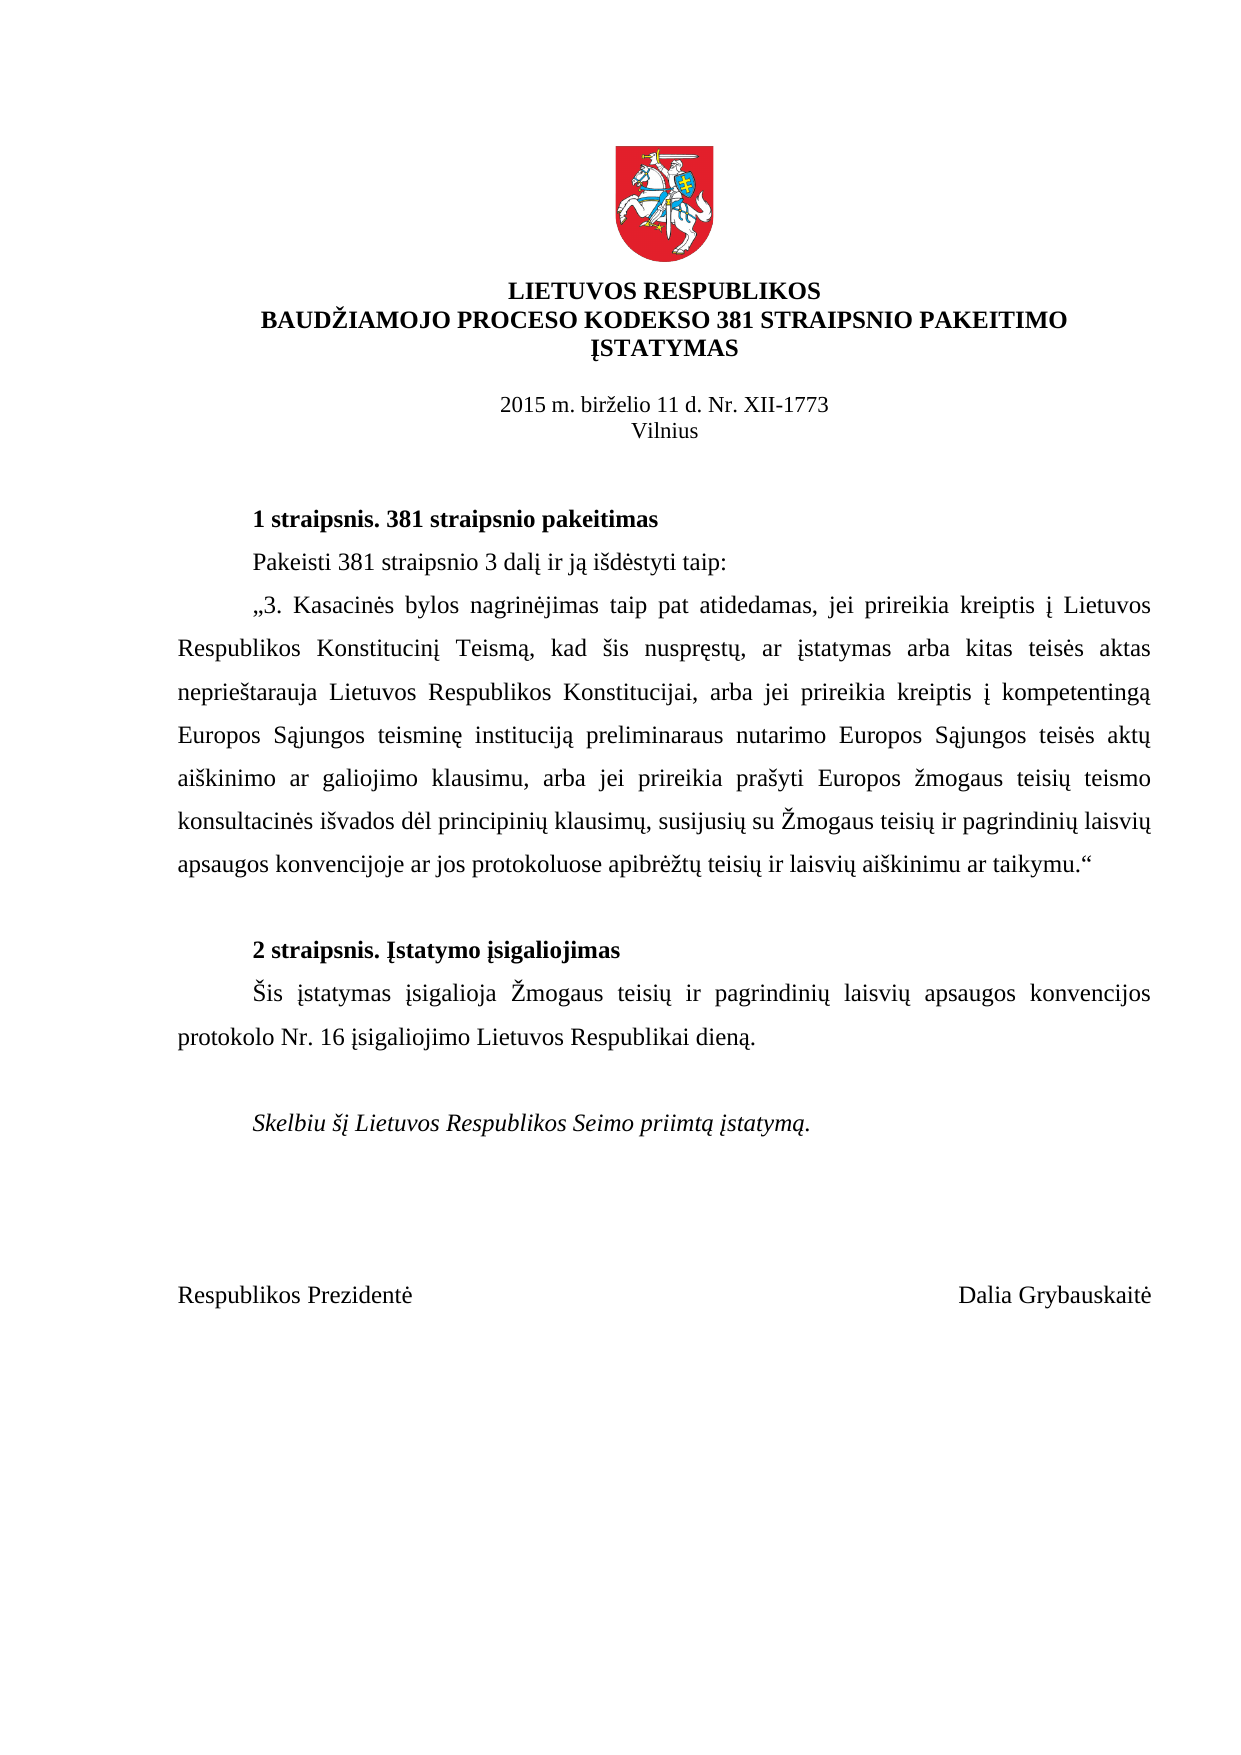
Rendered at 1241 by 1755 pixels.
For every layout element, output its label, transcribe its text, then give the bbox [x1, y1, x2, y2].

text Respublikos Prezidentė Dalia Grybauskaitė [177, 1280, 1152, 1309]
text „3. Kasacinės bylos nagrinėjimas taip pat atidedamas, jei prireikia kreiptis į Lietuvos Respublikos Konstitucinį Teismą, kad šis nuspręstų, ar įstatymas arba kitas teisės aktas neprieštarauja Lietuvos Respublikos Konstitucijai, arba jei prireikia kreiptis į kompetentingą Europos Sąjungos teisminę instituciją preliminaraus nutarimo Europos Sąjungos teisės aktų aiškinimo ar galiojimo klausimu, arba jei prireikia prašyti Europos žmogaus teisių teismo konsultacinės išvados dėl principinių klausimų, susijusių su Žmogaus teisių ir pagrindinių laisvių apsaugos konvencijoje ar jos protokoluose apibrėžtų teisių ir laisvių aiškinimu ar taikymu.“ [177, 590, 1152, 878]
text Skelbiu šį Lietuvos Respublikos Seimo priimtą įstatymą. [177, 1108, 1152, 1137]
text Vilnius [177, 417, 1152, 444]
text 2 straipsnis. Įstatymo įsigaliojimas [177, 935, 1152, 964]
text Pakeisti 381 straipsnio 3 dalį ir ją išdėstyti taip: [177, 547, 1152, 576]
text Šis įstatymas įsigalioja Žmogaus teisių ir pagrindinių laisvių apsaugos konvencijos protokolo Nr. 16 įsigaliojimo Lietuvos Respublikai dieną. [177, 978, 1152, 1050]
text ĮSTATYMAS [177, 333, 1152, 362]
text 1 straipsnis. 381 straipsnio pakeitimas [177, 504, 1152, 533]
text LIETUVOS RESPUBLIKOS [177, 276, 1152, 305]
text 2015 m. birželio 11 d. Nr. XII-1773 [177, 391, 1152, 417]
text BAUDŽIAMOJO PROCESO KODEKSO 381 STRAIPSNIO PAKEITIMO [177, 305, 1152, 333]
